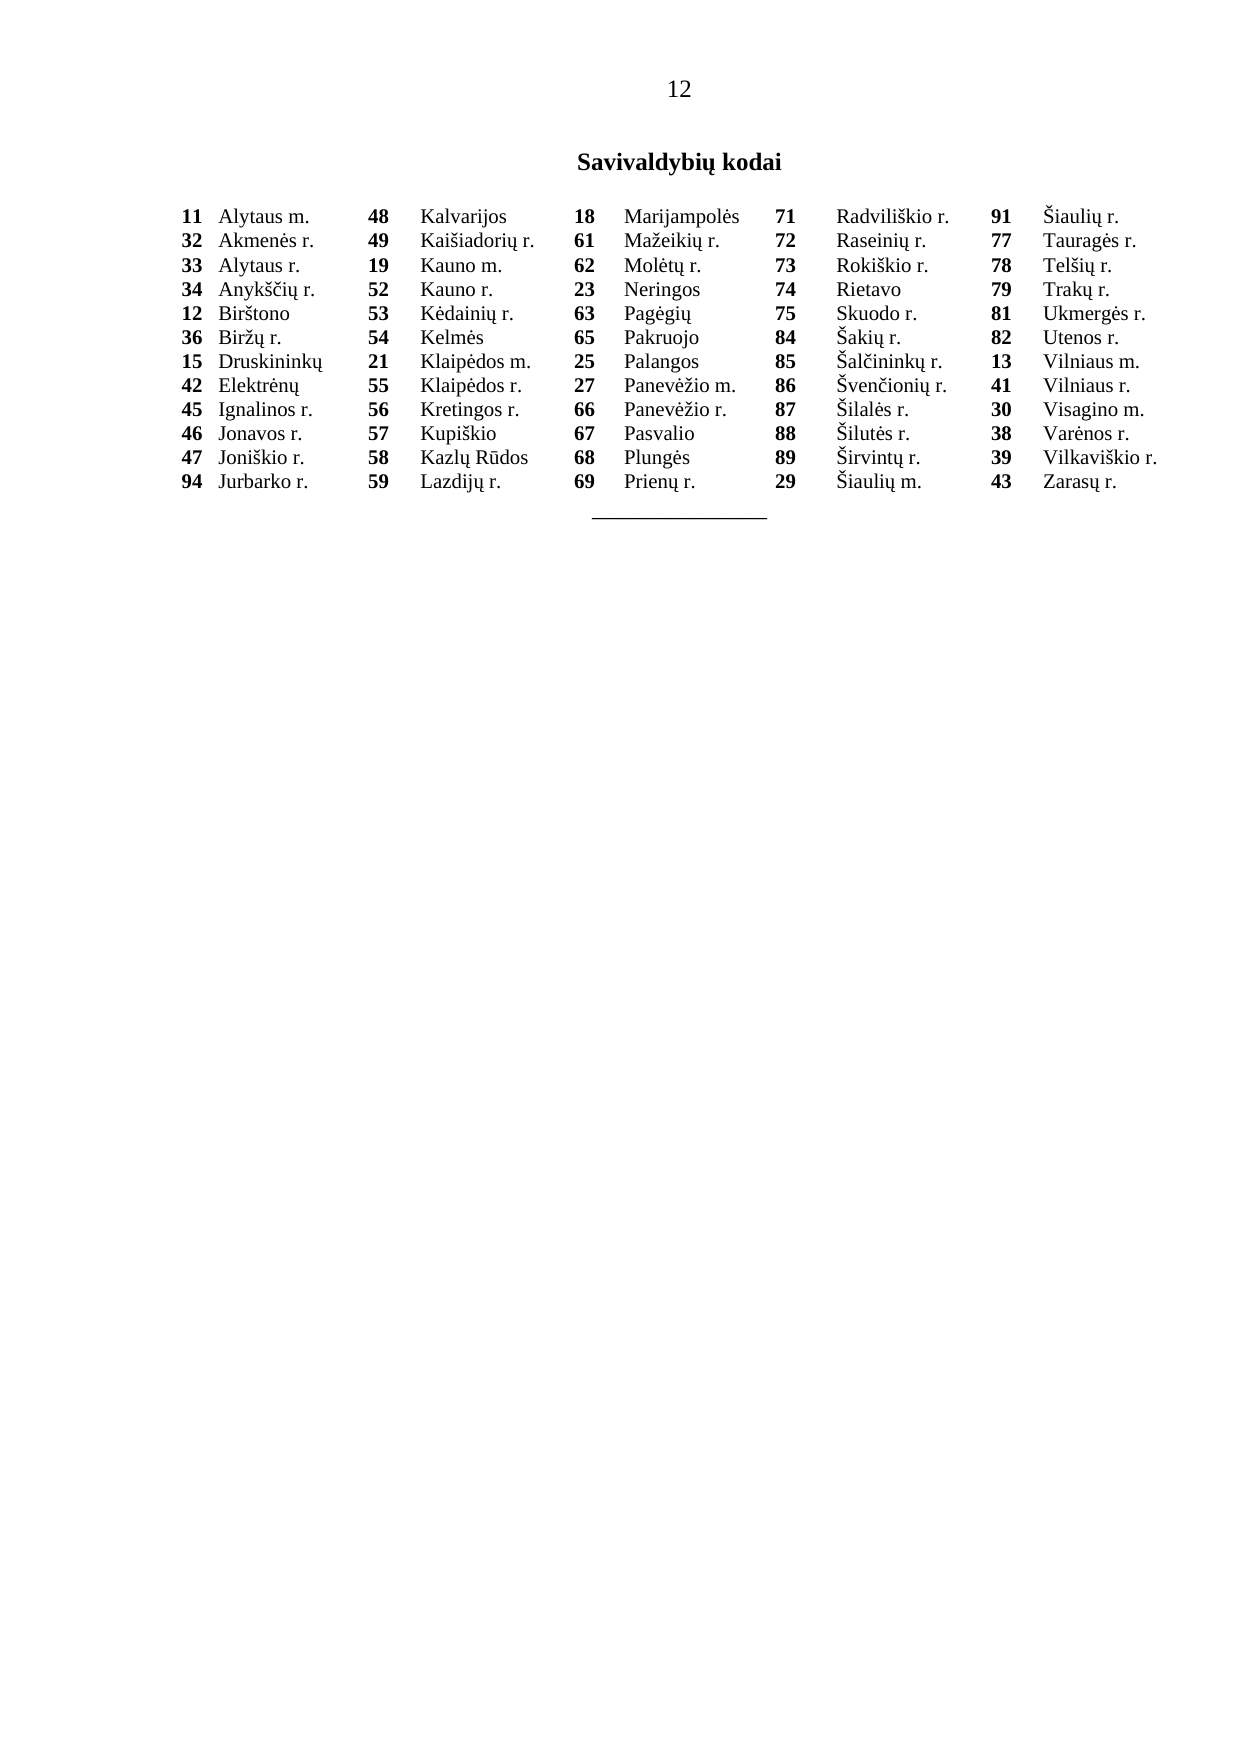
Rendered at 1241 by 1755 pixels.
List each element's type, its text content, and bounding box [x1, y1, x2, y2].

table_cell 57 [364, 421, 368, 445]
table_cell 53 [412, 301, 416, 325]
table_cell 74 [771, 277, 775, 301]
table_cell 61 [570, 229, 574, 252]
table_cell 85 [828, 349, 832, 373]
table_cell 56 [412, 397, 416, 421]
table_cell 41 [1034, 373, 1039, 397]
table_cell 73 [771, 253, 775, 277]
table_cell 62 [570, 253, 574, 277]
table_cell 73 [828, 253, 832, 277]
table_cell 72 [828, 229, 832, 252]
table_cell 25 [570, 349, 574, 373]
table_cell 78 [987, 253, 991, 277]
table_cell 13 [987, 349, 991, 373]
table_header 18 [570, 204, 574, 228]
table_cell 94 [177, 469, 181, 493]
table_cell 32 [210, 229, 214, 252]
table_cell 42 [177, 373, 181, 397]
table_cell 29 [828, 469, 832, 493]
table_cell 23 [570, 277, 574, 301]
table_cell 65 [616, 325, 620, 349]
table_cell 29 [771, 469, 775, 493]
table_cell 47 [177, 445, 181, 469]
table_cell 34 [177, 277, 181, 301]
table_cell 68 [570, 445, 574, 469]
table_cell 87 [828, 397, 832, 421]
table_cell 45 [210, 397, 214, 421]
table_cell 85 [771, 349, 775, 373]
table_cell 49 [412, 229, 416, 252]
table_header 48 [412, 204, 416, 228]
table_cell 69 [570, 469, 574, 493]
table_header 91 [987, 204, 991, 228]
table_header 11 [177, 204, 181, 228]
table_cell 25 [616, 349, 620, 373]
table_cell 12 [210, 301, 214, 325]
table_header 71 [771, 204, 775, 228]
table_cell 30 [1034, 397, 1039, 421]
table_cell 81 [1034, 301, 1039, 325]
table_cell 66 [570, 397, 574, 421]
table_cell 47 [210, 445, 214, 469]
table_cell 58 [412, 445, 416, 469]
table_cell 87 [771, 397, 775, 421]
table_cell 59 [412, 469, 416, 493]
table_cell 79 [987, 277, 991, 301]
table_cell 49 [364, 229, 368, 252]
table_cell 27 [616, 373, 620, 397]
table_cell 33 [177, 253, 181, 277]
table_cell 13 [1034, 349, 1039, 373]
table_cell 54 [364, 325, 368, 349]
table_cell 56 [364, 397, 368, 421]
table_cell 36 [210, 325, 214, 349]
table_header 18 [616, 204, 620, 228]
table_cell 86 [771, 373, 775, 397]
table_cell 86 [828, 373, 832, 397]
table_cell 68 [616, 445, 620, 469]
table_cell 46 [177, 421, 181, 445]
table_cell 67 [616, 421, 620, 445]
table_cell 45 [177, 397, 181, 421]
table_cell 39 [987, 445, 991, 469]
table_cell 46 [210, 421, 214, 445]
table_cell 94 [210, 469, 214, 493]
table_cell 72 [771, 229, 775, 252]
table_cell 67 [570, 421, 574, 445]
table_cell 78 [1034, 253, 1039, 277]
text Savivaldybių kodai [177, 147, 1181, 176]
table_cell 62 [616, 253, 620, 277]
table_cell 77 [1034, 229, 1039, 252]
table_cell 19 [412, 253, 416, 277]
table_cell 54 [412, 325, 416, 349]
table_cell 69 [616, 469, 620, 493]
table_cell 81 [987, 301, 991, 325]
table_cell 53 [364, 301, 368, 325]
table_cell 21 [364, 349, 368, 373]
table_cell 39 [1034, 445, 1039, 469]
table_cell 43 [987, 469, 991, 493]
table_cell 74 [828, 277, 832, 301]
table_cell 84 [771, 325, 775, 349]
table_cell 42 [210, 373, 214, 397]
table_header 71 [828, 204, 832, 228]
table_cell 55 [412, 373, 416, 397]
table_cell 52 [412, 277, 416, 301]
table_cell 55 [364, 373, 368, 397]
table_cell 63 [570, 301, 574, 325]
table_cell 15 [210, 349, 214, 373]
text ______________ [177, 493, 1181, 522]
table_header 11 [210, 204, 214, 228]
table_cell 30 [987, 397, 991, 421]
table_cell 32 [177, 229, 181, 252]
table_cell 66 [616, 397, 620, 421]
table_cell 88 [828, 421, 832, 445]
table_cell 61 [616, 229, 620, 252]
table_cell 59 [364, 469, 368, 493]
table_cell 75 [771, 301, 775, 325]
table_cell 34 [210, 277, 214, 301]
table_cell 36 [177, 325, 181, 349]
table_cell 58 [364, 445, 368, 469]
table_cell 57 [412, 421, 416, 445]
table_cell 75 [828, 301, 832, 325]
table_header 91 [1034, 204, 1039, 228]
table_cell 38 [987, 421, 991, 445]
table_cell 84 [828, 325, 832, 349]
table_cell 63 [616, 301, 620, 325]
table_cell 79 [1034, 277, 1039, 301]
table_cell 38 [1034, 421, 1039, 445]
table_cell 33 [210, 253, 214, 277]
table_cell 19 [364, 253, 368, 277]
table_cell 41 [987, 373, 991, 397]
table_cell 23 [616, 277, 620, 301]
table_cell 43 [1034, 469, 1039, 493]
table_cell 89 [771, 445, 775, 469]
table_cell 65 [570, 325, 574, 349]
table_cell 52 [364, 277, 368, 301]
table_cell 27 [570, 373, 574, 397]
table_cell 12 [177, 301, 181, 325]
table_cell 21 [412, 349, 416, 373]
table_header 48 [364, 204, 368, 228]
table_cell 82 [987, 325, 991, 349]
table_cell 15 [177, 349, 181, 373]
table_cell 82 [1034, 325, 1039, 349]
table_cell 77 [987, 229, 991, 252]
table_cell 88 [771, 421, 775, 445]
table_cell 89 [828, 445, 832, 469]
